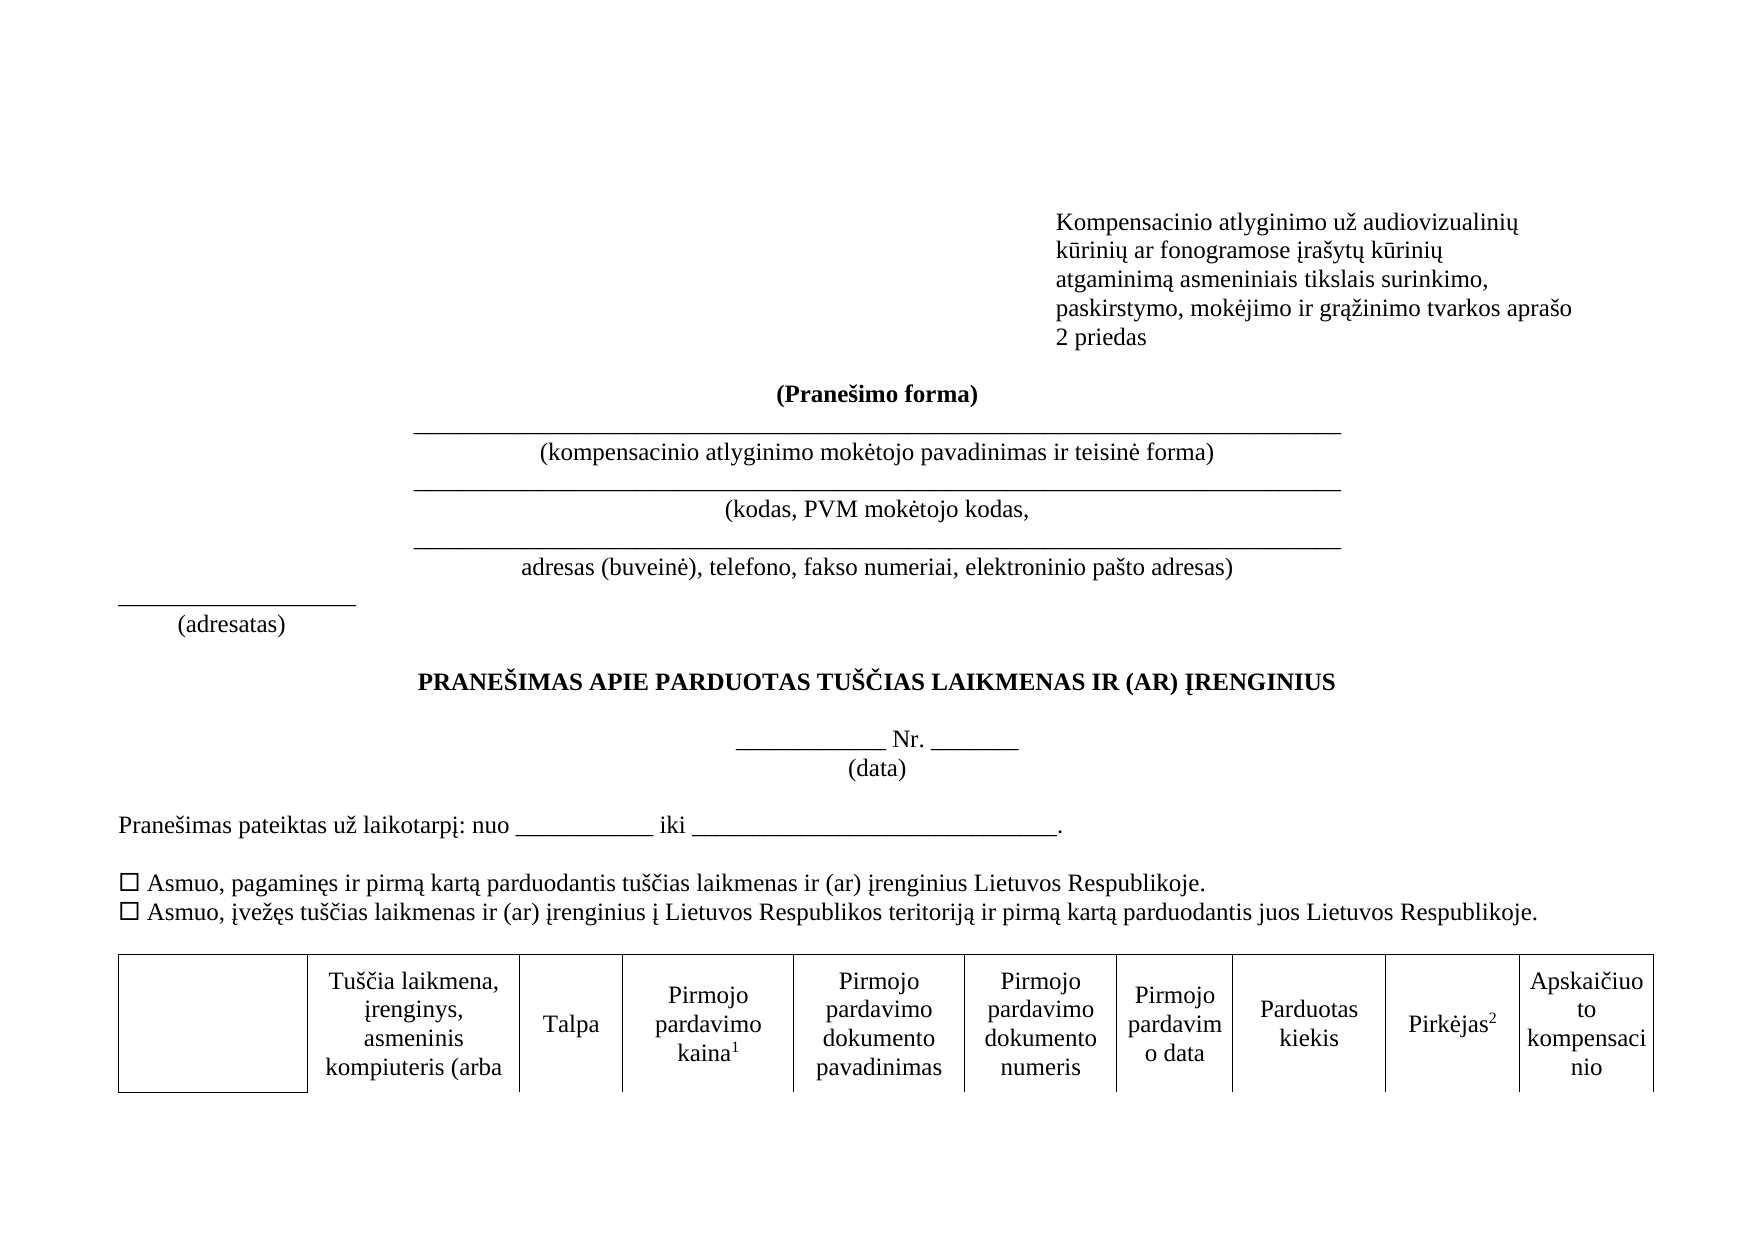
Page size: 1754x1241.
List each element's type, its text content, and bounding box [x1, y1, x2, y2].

table_header Pirmojo pardavimo dokumento numeris [965, 955, 1116, 1092]
text Kompensacinio atlyginimo už audiovizualinių [1056, 207, 1636, 235]
text [] Asmuo, įvežęs tuščias laikmenas ir (ar) įrenginius į Lietuvos Respublikos teritoriją ir pirmą kartą parduodantis juos Lietuvos Respublikoje. [118, 897, 1636, 925]
text PRANEŠIMAS APIE PARDUOTAS TUŠČIAS LAIKMENAS IR (AR) ĮRENGINIUS [118, 667, 1636, 695]
text _ [118, 523, 1636, 552]
text _ [118, 465, 1636, 494]
text adresas (buveinė), telefono, fakso numeriai, elektroninio pašto adresas) [118, 552, 1636, 580]
table_header Pirmojo pardavimo dokumento pavadinimas [794, 955, 964, 1092]
table_header Tuščia laikmena, įrenginys, asmeninis kompiuteris (arba [308, 955, 519, 1092]
table_header Pirkėjas2 [1386, 955, 1519, 1092]
table_header Apskaičiuoto kompensacinio [1520, 955, 1653, 1092]
text ____________ Nr. _______ [118, 724, 1636, 753]
text (kodas, PVM mokėtojo kodas, [118, 494, 1636, 523]
text Pranešimas pateiktas už laikotarpį: nuo ___________ iki . [118, 810, 1636, 839]
text [] Asmuo, pagaminęs ir pirmą kartą parduodantis tuščias laikmenas ir (ar) įrenginius Lietuvos Respublikoje. [118, 868, 1636, 897]
table_header Pirmojo pardavimo kaina1 [623, 955, 793, 1092]
text (kompensacinio atlyginimo mokėtojo pavadinimas ir teisinė forma) [118, 437, 1636, 465]
table_header Pirmojo pardavimo data [1117, 955, 1232, 1092]
text atgaminimą asmeniniais tikslais surinkimo, [1056, 264, 1636, 293]
table_header Talpa [520, 955, 622, 1092]
text paskirstymo, mokėjimo ir grąžinimo tvarkos aprašo [1056, 293, 1636, 322]
text (Pranešimo forma) [118, 379, 1636, 408]
table_header Parduotas kiekis [1233, 955, 1385, 1092]
table_header [119, 955, 307, 1092]
text 2 priedas [1056, 322, 1636, 350]
text (adresatas) [118, 609, 1636, 638]
text _ [118, 408, 1636, 437]
text (data) [118, 753, 1636, 782]
text ___________________ [118, 580, 1636, 609]
text kūrinių ar fonogramose įrašytų kūrinių [1056, 235, 1636, 264]
